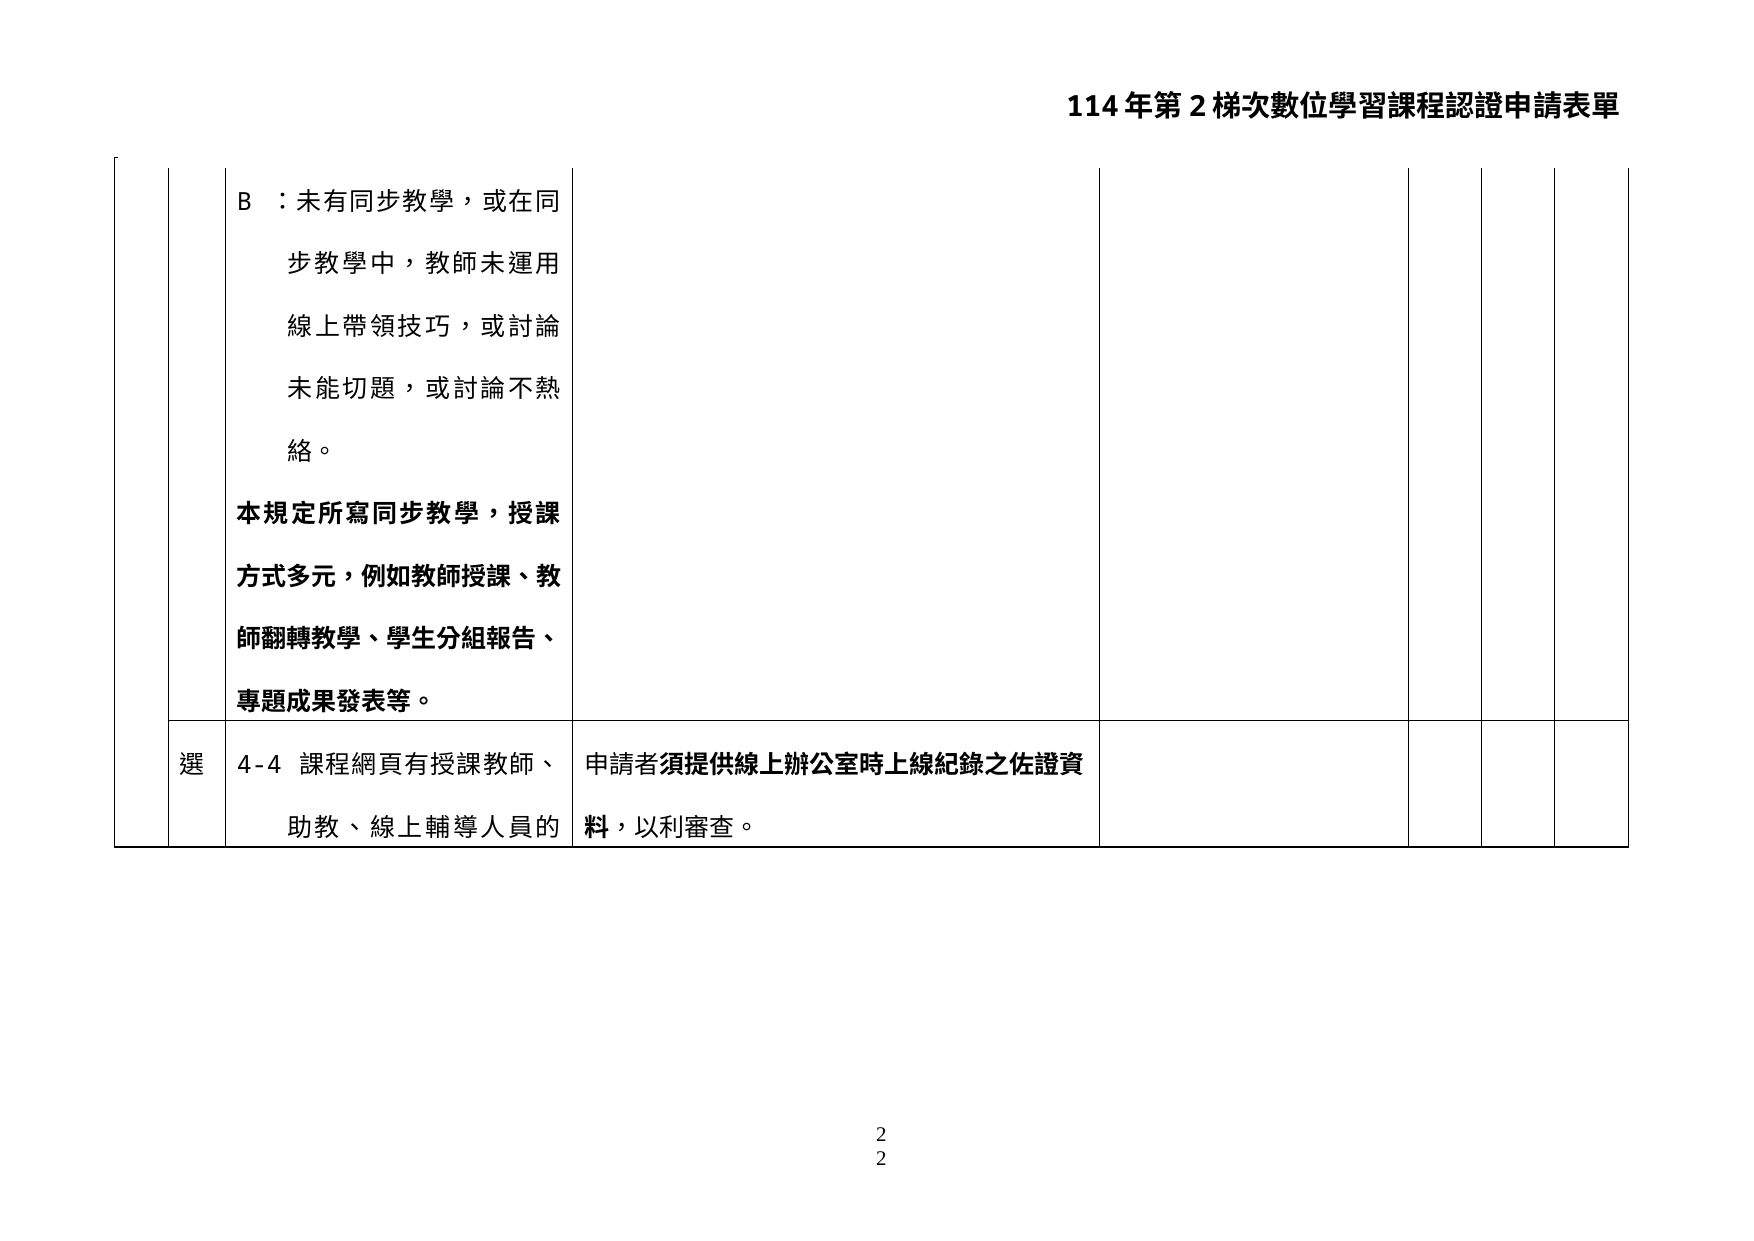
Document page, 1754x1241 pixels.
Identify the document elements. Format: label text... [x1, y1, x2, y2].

table_cell [1482, 721, 1554, 846]
table_cell [573, 168, 1099, 720]
table_cell 選 [169, 721, 225, 846]
table_cell [169, 168, 225, 720]
table_cell 4-4 課程網頁有授課教師、助教、線上輔導人員的 [226, 721, 572, 846]
table_cell B ：未有同步教學，或在同步教學中，教師未運用線上帶領技巧，或討論未能切題，或討論不熱絡。 本規定所寫同步教學，授課方式多元，例如教師授課、教師翻轉教學、學生分組報告、專題成果發表等。 [226, 168, 572, 720]
table_cell [1409, 721, 1481, 846]
table_cell [1100, 168, 1408, 720]
table_cell [1100, 721, 1408, 846]
table_cell [1555, 168, 1628, 720]
table_cell 申請者須提供線上辦公室時上線紀錄之佐證資料，以利審查。 [573, 721, 1099, 846]
table_cell [1409, 168, 1481, 720]
table_cell [1482, 168, 1554, 720]
table_cell [1555, 721, 1628, 846]
table_cell [115, 158, 168, 846]
